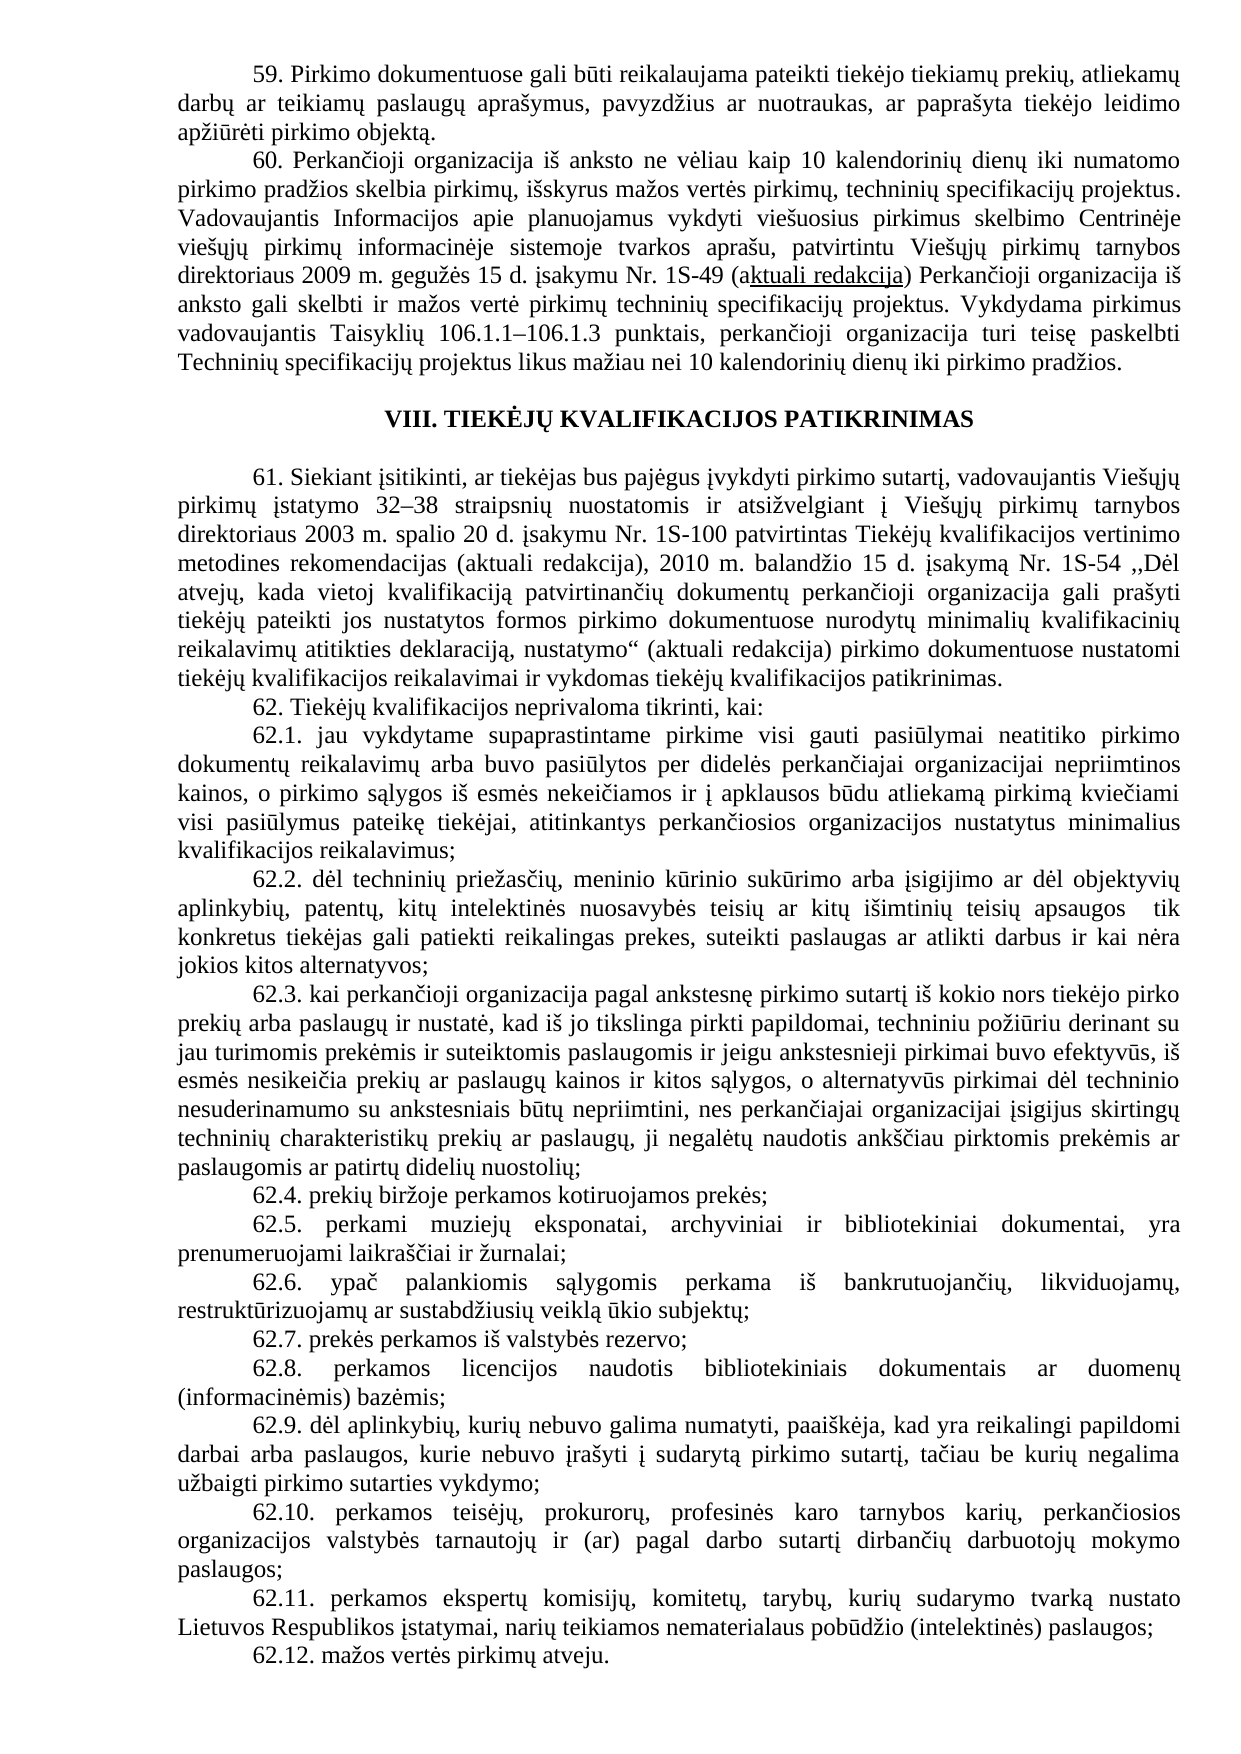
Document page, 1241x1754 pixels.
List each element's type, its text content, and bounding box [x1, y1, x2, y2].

text 62. Tiekėjų kvalifikacijos neprivaloma tikrinti, kai: [177, 692, 1181, 720]
text viiI. TIEKĖJŲ KVALIFIKACIJOS PATIKRINIMAS [177, 404, 1181, 433]
text 62.5. perkami muziejų eksponatai, archyviniai ir bibliotekiniai dokumentai, yra prenumeruojami laikraščiai ir žurnalai; [177, 1209, 1181, 1267]
text 62.11. perkamos ekspertų komisijų, komitetų, tarybų, kurių sudarymo tvarką nustato Lietuvos Respublikos įstatymai, narių teikiamos nematerialaus pobūdžio (intelektinės) paslaugos; [177, 1583, 1181, 1640]
text 62.6. ypač palankiomis sąlygomis perkama iš bankrutuojančių, likviduojamų, restruktūrizuojamų ar sustabdžiusių veiklą ūkio subjektų; [177, 1267, 1181, 1324]
text 60. Perkančioji organizacija iš anksto ne vėliau kaip 10 kalendorinių dienų iki numatomo pirkimo pradžios skelbia pirkimų, išskyrus mažos vertės pirkimų, techninių specifikacijų projektus. Vadovaujantis Informacijos apie planuojamus vykdyti viešuosius pirkimus skelbimo Centrinėje viešųjų pirkimų informacinėje sistemoje tvarkos aprašu, patvirtintu Viešųjų pirkimų tarnybos direktoriaus 2009 m. gegužės 15 d. įsakymu Nr. 1S-49 (aktuali redakcija) Perkančioji organizacija iš anksto gali skelbti ir mažos vertė pirkimų techninių specifikacijų projektus. Vykdydama pirkimus vadovaujantis Taisyklių 106.1.1–106.1.3 punktais, perkančioji organizacija turi teisę paskelbti Techninių specifikacijų projektus likus mažiau nei 10 kalendorinių dienų iki pirkimo pradžios. [177, 145, 1181, 375]
text 62.8. perkamos licencijos naudotis bibliotekiniais dokumentais ar duomenų (informacinėmis) bazėmis; [177, 1353, 1181, 1410]
text 62.4. prekių biržoje perkamos kotiruojamos prekės; [177, 1180, 1181, 1209]
text 62.12. mažos vertės pirkimų atveju. [177, 1640, 1181, 1669]
text 62.3. kai perkančioji organizacija pagal ankstesnę pirkimo sutartį iš kokio nors tiekėjo pirko prekių arba paslaugų ir nustatė, kad iš jo tikslinga pirkti papildomai, techniniu požiūriu derinant su jau turimomis prekėmis ir suteiktomis paslaugomis ir jeigu ankstesnieji pirkimai buvo efektyvūs, iš esmės nesikeičia prekių ar paslaugų kainos ir kitos sąlygos, o alternatyvūs pirkimai dėl techninio nesuderinamumo su ankstesniais būtų nepriimtini, nes perkančiajai organizacijai įsigijus skirtingų techninių charakteristikų prekių ar paslaugų, ji negalėtų naudotis ankščiau pirktomis prekėmis ar paslaugomis ar patirtų didelių nuostolių; [177, 979, 1181, 1180]
text 62.10. perkamos teisėjų, prokurorų, profesinės karo tarnybos karių, perkančiosios organizacijos valstybės tarnautojų ir (ar) pagal darbo sutartį dirbančių darbuotojų mokymo paslaugos; [177, 1497, 1181, 1583]
text 62.1. jau vykdytame supaprastintame pirkime visi gauti pasiūlymai neatitiko pirkimo dokumentų reikalavimų arba buvo pasiūlytos per didelės perkančiajai organizacijai nepriimtinos kainos, o pirkimo sąlygos iš esmės nekeičiamos ir į apklausos būdu atliekamą pirkimą kviečiami visi pasiūlymus pateikę tiekėjai, atitinkantys perkančiosios organizacijos nustatytus minimalius kvalifikacijos reikalavimus; [177, 720, 1181, 864]
text 59. Pirkimo dokumentuose gali būti reikalaujama pateikti tiekėjo tiekiamų prekių, atliekamų darbų ar teikiamų paslaugų aprašymus, pavyzdžius ar nuotraukas, ar paprašyta tiekėjo leidimo apžiūrėti pirkimo objektą. [177, 59, 1181, 145]
text 61. Siekiant įsitikinti, ar tiekėjas bus pajėgus įvykdyti pirkimo sutartį, vadovaujantis Viešųjų pirkimų įstatymo 32–38 straipsnių nuostatomis ir atsižvelgiant į Viešųjų pirkimų tarnybos direktoriaus 2003 m. spalio 20 d. įsakymu Nr. 1S-100 patvirtintas Tiekėjų kvalifikacijos vertinimo metodines rekomendacijas (aktuali redakcija), 2010 m. balandžio 15 d. įsakymą Nr. 1S-54 ,,Dėl atvejų, kada vietoj kvalifikaciją patvirtinančių dokumentų perkančioji organizacija gali prašyti tiekėjų pateikti jos nustatytos formos pirkimo dokumentuose nurodytų minimalių kvalifikacinių reikalavimų atitikties deklaraciją, nustatymo“ (aktuali redakcija) pirkimo dokumentuose nustatomi tiekėjų kvalifikacijos reikalavimai ir vykdomas tiekėjų kvalifikacijos patikrinimas. [177, 462, 1181, 692]
text 62.2. dėl techninių priežasčių, meninio kūrinio sukūrimo arba įsigijimo ar dėl objektyvių aplinkybių, patentų, kitų intelektinės nuosavybės teisių ar kitų išimtinių teisių apsaugos tik konkretus tiekėjas gali patiekti reikalingas prekes, suteikti paslaugas ar atlikti darbus ir kai nėra jokios kitos alternatyvos; [177, 864, 1181, 979]
text 62.9. dėl aplinkybių, kurių nebuvo galima numatyti, paaiškėja, kad yra reikalingi papildomi darbai arba paslaugos, kurie nebuvo įrašyti į sudarytą pirkimo sutartį, tačiau be kurių negalima užbaigti pirkimo sutarties vykdymo; [177, 1410, 1181, 1497]
text 62.7. prekės perkamos iš valstybės rezervo; [177, 1324, 1181, 1353]
